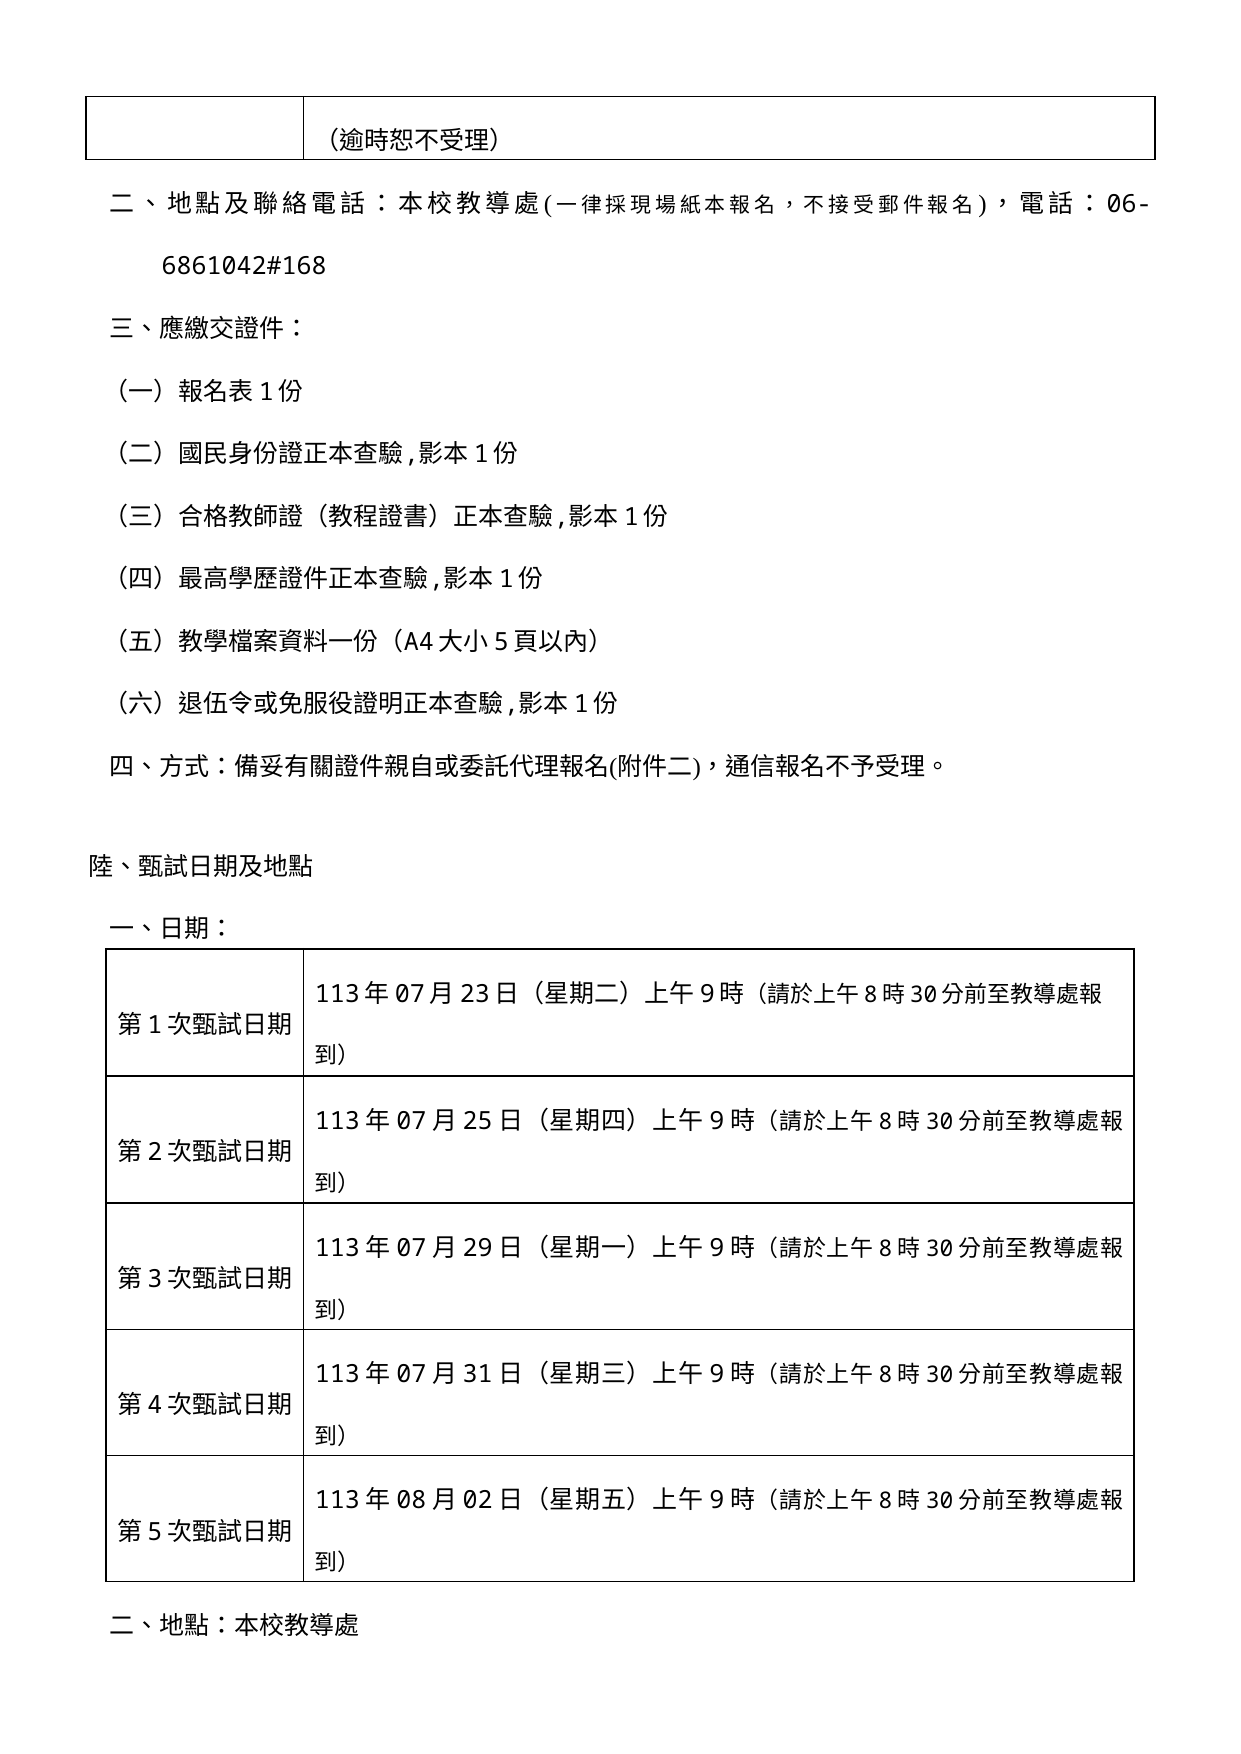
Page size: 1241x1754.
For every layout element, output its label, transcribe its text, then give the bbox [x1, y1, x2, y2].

table_cell [87, 97, 303, 159]
text 三、應繳交證件： [109, 285, 1152, 348]
text （二）國民身份證正本查驗,影本1份 [89, 410, 1152, 473]
text （五）教學檔案資料一份（A4大小5頁以內） [89, 598, 1152, 660]
table_cell 113年07月29日（星期一）上午9時（請於上午8時30分前至教導處報到） [304, 1204, 1133, 1329]
text 四、方式：備妥有關證件親自或委託代理報名(附件二)，通信報名不予受理。 [109, 723, 1152, 785]
table_cell 113年07月31日（星期三）上午9時（請於上午8時30分前至教導處報到） [304, 1330, 1133, 1455]
table_header 113年07月23日（星期二）上午9時（請於上午8時30分前至教導處報到） [304, 950, 1133, 1075]
text （三）合格教師證（教程證書）正本查驗,影本1份 [89, 473, 1152, 535]
text 一、日期： [109, 885, 1152, 948]
table_cell 第4次甄試日期 [107, 1330, 303, 1455]
table_cell （逾時恕不受理） [304, 97, 1154, 159]
table_cell 113年07月25日（星期四）上午9時（請於上午8時30分前至教導處報到） [304, 1077, 1133, 1202]
table_cell 113年08月02日（星期五）上午9時（請於上午8時30分前至教導處報到） [304, 1456, 1133, 1581]
table_cell 第5次甄試日期 [107, 1456, 303, 1581]
text （六）退伍令或免服役證明正本查驗,影本1份 [89, 660, 1152, 723]
table_header 第1次甄試日期 [107, 950, 303, 1075]
text 二、地點：本校教導處 [109, 1582, 1152, 1645]
table_cell 第2次甄試日期 [107, 1077, 303, 1202]
table_cell 第3次甄試日期 [107, 1204, 303, 1329]
text （四）最高學歷證件正本查驗,影本1份 [89, 535, 1152, 598]
text （一）報名表1份 [89, 348, 1152, 410]
text 陸、甄試日期及地點 [89, 823, 1152, 885]
text 二、地點及聯絡電話：本校教導處(一律採現場紙本報名，不接受郵件報名)，電話：06-6861042#168 [109, 160, 1152, 285]
